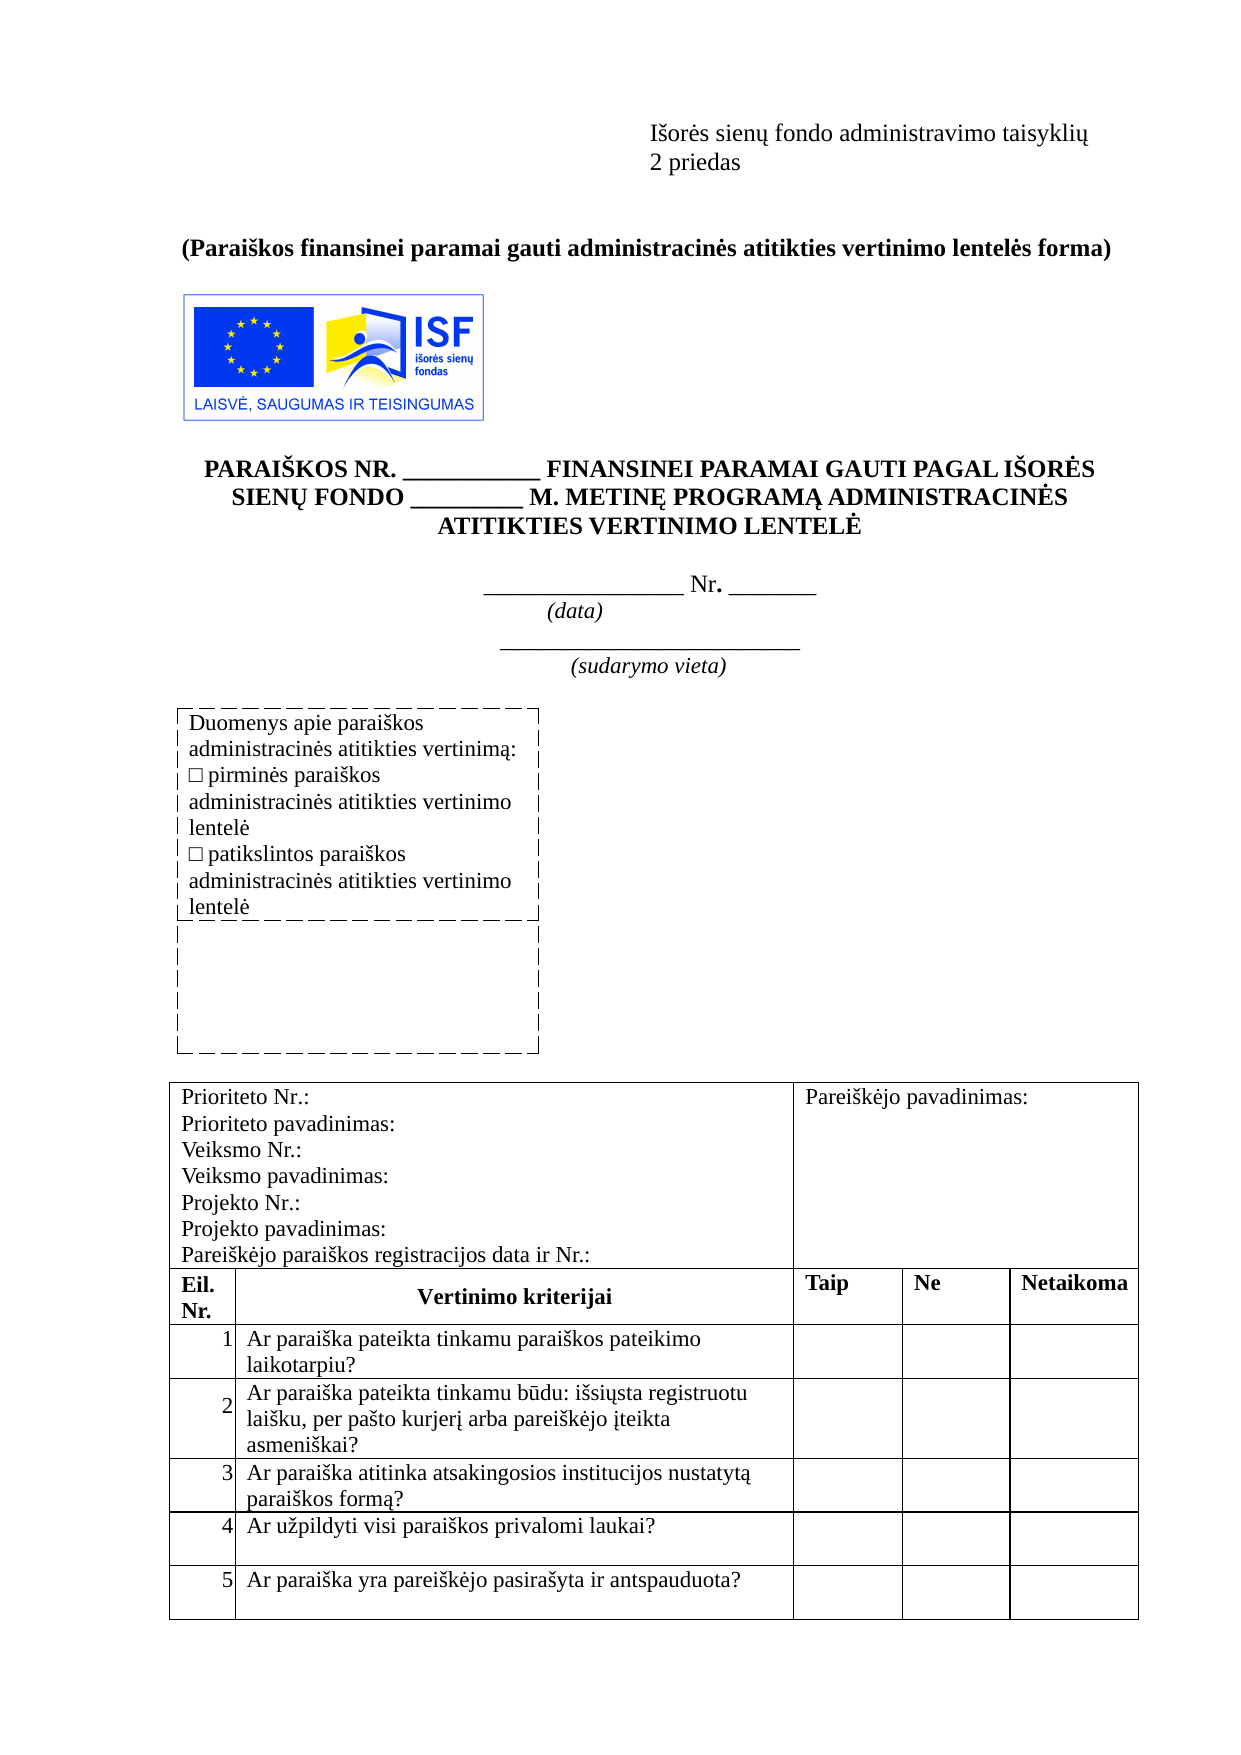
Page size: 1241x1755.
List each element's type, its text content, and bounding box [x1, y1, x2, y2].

table_cell [794, 1325, 902, 1378]
text 2 priedas [649, 147, 1122, 176]
table_cell Ar paraiška yra pareiškėjo pasirašyta ir antspauduota? [236, 1566, 793, 1619]
table_cell Ar paraiška atitinka atsakingosios institucijos nustatytą paraiškos formą? [236, 1459, 793, 1511]
table_cell [177, 920, 538, 1052]
table_header Prioriteto Nr.: Prioriteto pavadinimas: Veiksmo Nr.: Veiksmo pavadinimas: Projekto Nr.: Projekto pavadinimas: Pareiškėjo paraiškos registracijos data ir Nr.: [170, 1083, 793, 1268]
table_cell [1011, 1325, 1138, 1378]
text Išorės sienų fondo administravimo taisyklių [649, 118, 1122, 147]
table_cell 1. [170, 1325, 235, 1378]
table_cell [794, 1459, 902, 1511]
table_cell [903, 1459, 1009, 1511]
table_cell 3. [170, 1459, 235, 1511]
table_cell [903, 1566, 1009, 1619]
table_cell 4. [170, 1513, 235, 1565]
text ________________________ [177, 624, 1122, 653]
text (sudarymo vieta) [177, 653, 1122, 679]
table_cell [903, 1325, 1009, 1378]
table_header Duomenys apie paraiškos administracinės atitikties vertinimą: □[] pirminės paraiškos administracinės atitikties vertinimo lentelė □[] patikslintos paraiškos administracinės atitikties vertinimo lentelė [177, 708, 538, 919]
table_cell [794, 1379, 902, 1458]
table_cell [794, 1566, 902, 1619]
table_cell [1011, 1459, 1138, 1511]
table_cell [903, 1513, 1009, 1565]
text (data) [29, 597, 1122, 624]
table_cell Netaikoma [1011, 1269, 1138, 1324]
table_cell 5. [170, 1566, 235, 1619]
table_cell 2. [170, 1379, 235, 1458]
table_cell Vertinimo kriterijai [236, 1269, 793, 1324]
text PARAIŠKOS NR. ___________ FINANSINEI PARAMAI GAUTI PAGAL IŠORĖS SIENŲ FONDO _________ M. METINĘ PROGRAMĄ ADMINISTRACINĖS ATITIKTIES VERTINIMO LENTELĖ [177, 454, 1122, 540]
table_cell [1011, 1566, 1138, 1619]
text (Paraiškos finansinei paramai gauti administracinės atitikties vertinimo lentelės forma) [177, 233, 1122, 262]
table_cell [1011, 1513, 1138, 1565]
table_cell Taip [794, 1269, 902, 1324]
table_cell Ar užpildyti visi paraiškos privalomi laukai? [236, 1513, 793, 1565]
table_cell Ar paraiška pateikta tinkamu paraiškos pateikimo laikotarpiu? [236, 1325, 793, 1378]
table_cell [539, 920, 1138, 1052]
table_cell [794, 1513, 902, 1565]
text ________________ Nr. _______ [177, 569, 1122, 597]
table_cell Ne [903, 1269, 1009, 1324]
table_cell [1011, 1379, 1138, 1458]
table_cell [903, 1379, 1009, 1458]
table_header [539, 708, 1138, 919]
table_header Pareiškėjo pavadinimas: [794, 1083, 1138, 1268]
table_cell Eil. Nr. [170, 1269, 235, 1324]
table_cell Ar paraiška pateikta tinkamu būdu: išsiųsta registruotu laišku, per pašto kurjerį arba pareiškėjo įteikta asmeniškai? [236, 1379, 793, 1458]
